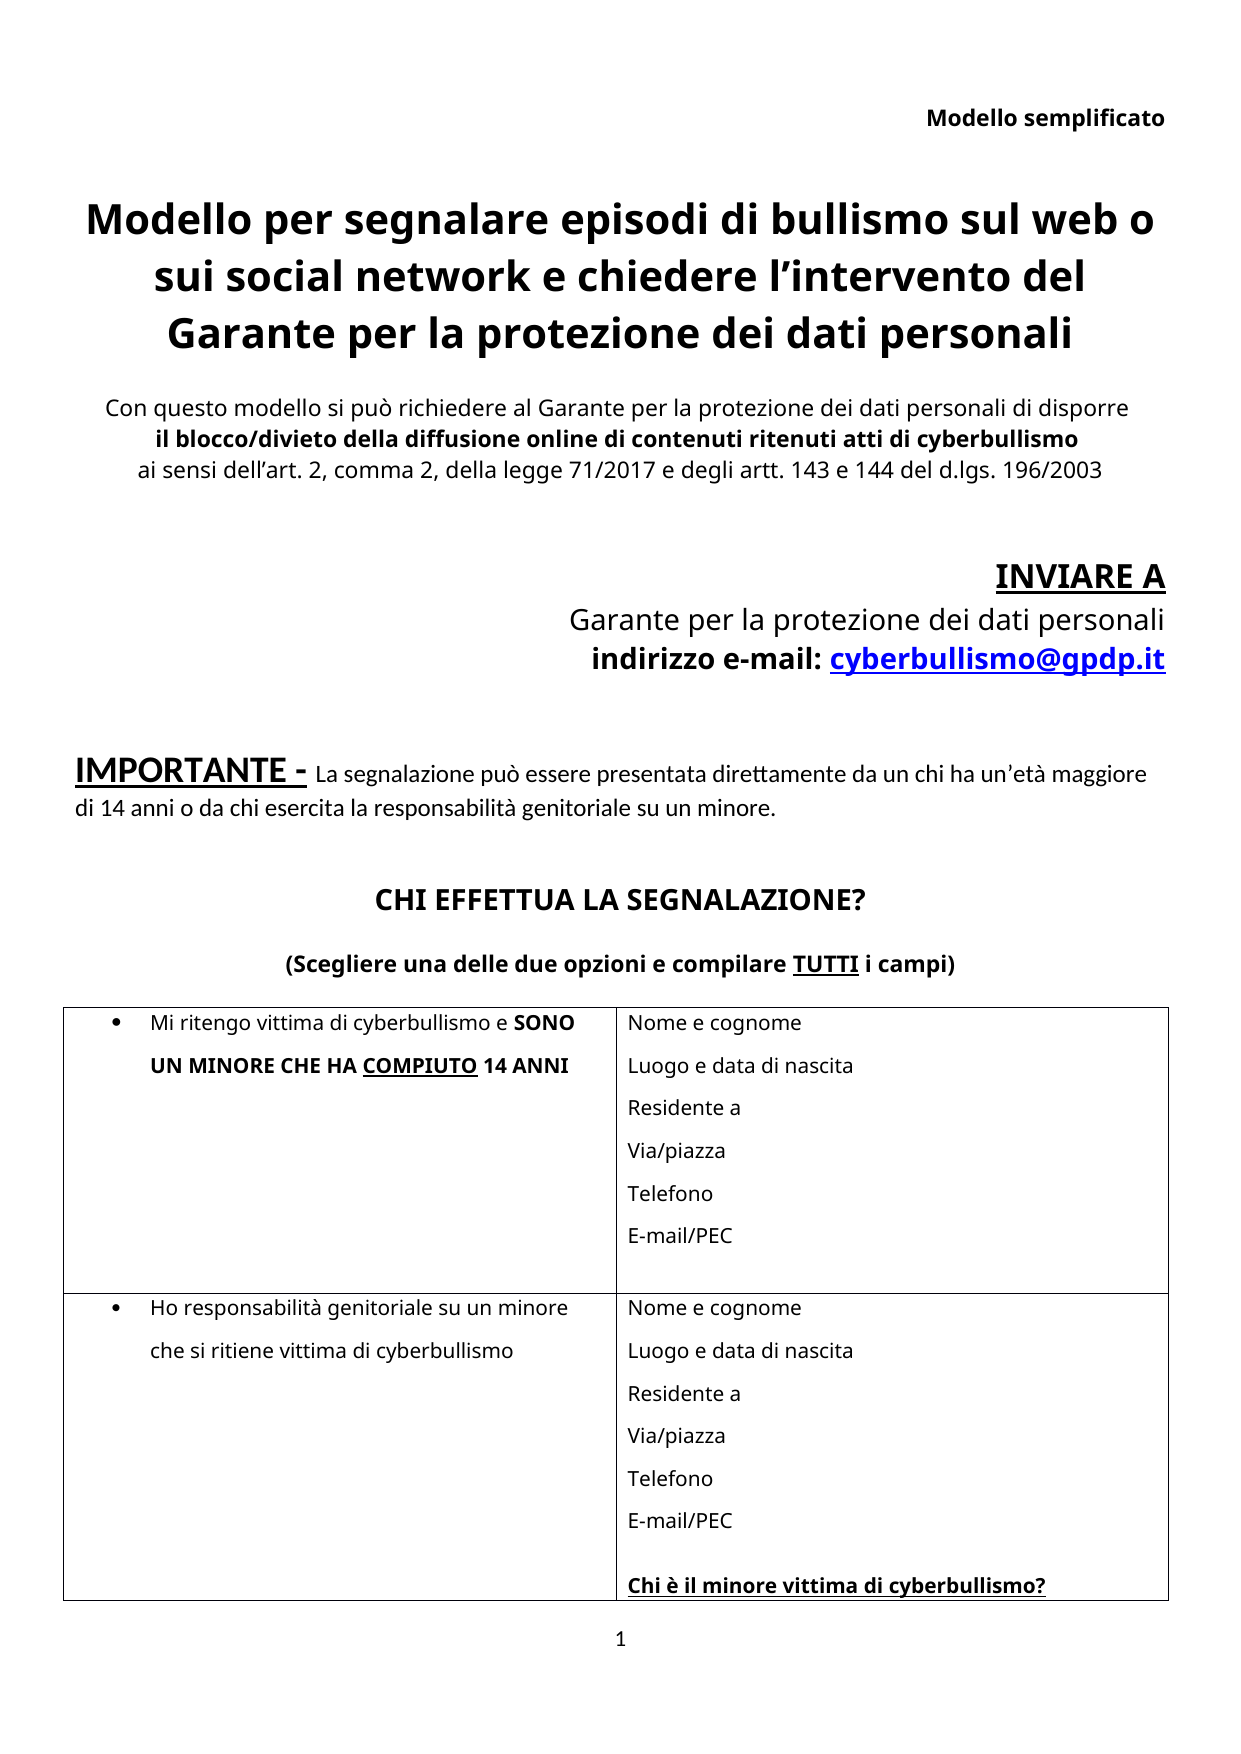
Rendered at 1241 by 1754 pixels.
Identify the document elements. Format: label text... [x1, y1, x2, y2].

table_header Nome e cognome Luogo e data di nascita Residente a Via/piazza Telefono E-mail/PEC [617, 1008, 1168, 1292]
text (Scegliere una delle due opzioni e compilare TUTTI i campi) [75, 948, 1165, 979]
text INVIARE A [296, 553, 1165, 599]
table_cell Nome e cognome Luogo e data di nascita Residente a Via/piazza Telefono E-mail/PEC Chi è il minore vittima di cyberbullismo? [617, 1294, 1168, 1600]
text indirizzo e-mail: cyberbullismo@gpdp.it [75, 638, 1165, 678]
table_header Mi ritengo vittima di cyberbullismo e SONO UN MINORE CHE HA COMPIUTO 14 ANNI [64, 1008, 616, 1292]
text Modello per segnalare episodi di bullismo sul web o sui social network e chiedere l’intervento del Garante per la protezione dei dati personali [75, 190, 1165, 360]
text Con questo modello si può richiedere al Garante per la protezione dei dati personali di disporre il blocco/divieto della diffusione online di contenuti ritenuti atti di cyberbullismo ai sensi dell’art. 2, comma 2, della legge 71/2017 e degli artt. 143 e 144 del d.lgs. 196/2003 [75, 391, 1165, 485]
text IMPORTANTE - La segnalazione può essere presentata direttamente da un chi ha un’età maggiore di 14 anni o da chi esercita la responsabilità genitoriale su un minore. [75, 746, 1165, 823]
text Garante per la protezione dei dati personali [296, 599, 1165, 638]
text CHI EFFETTUA LA SEGNALAZIONE? [75, 879, 1165, 919]
table_cell Ho responsabilità genitoriale su un minore che si ritiene vittima di cyberbullismo [64, 1294, 616, 1600]
text Modello semplificato [75, 102, 1165, 133]
